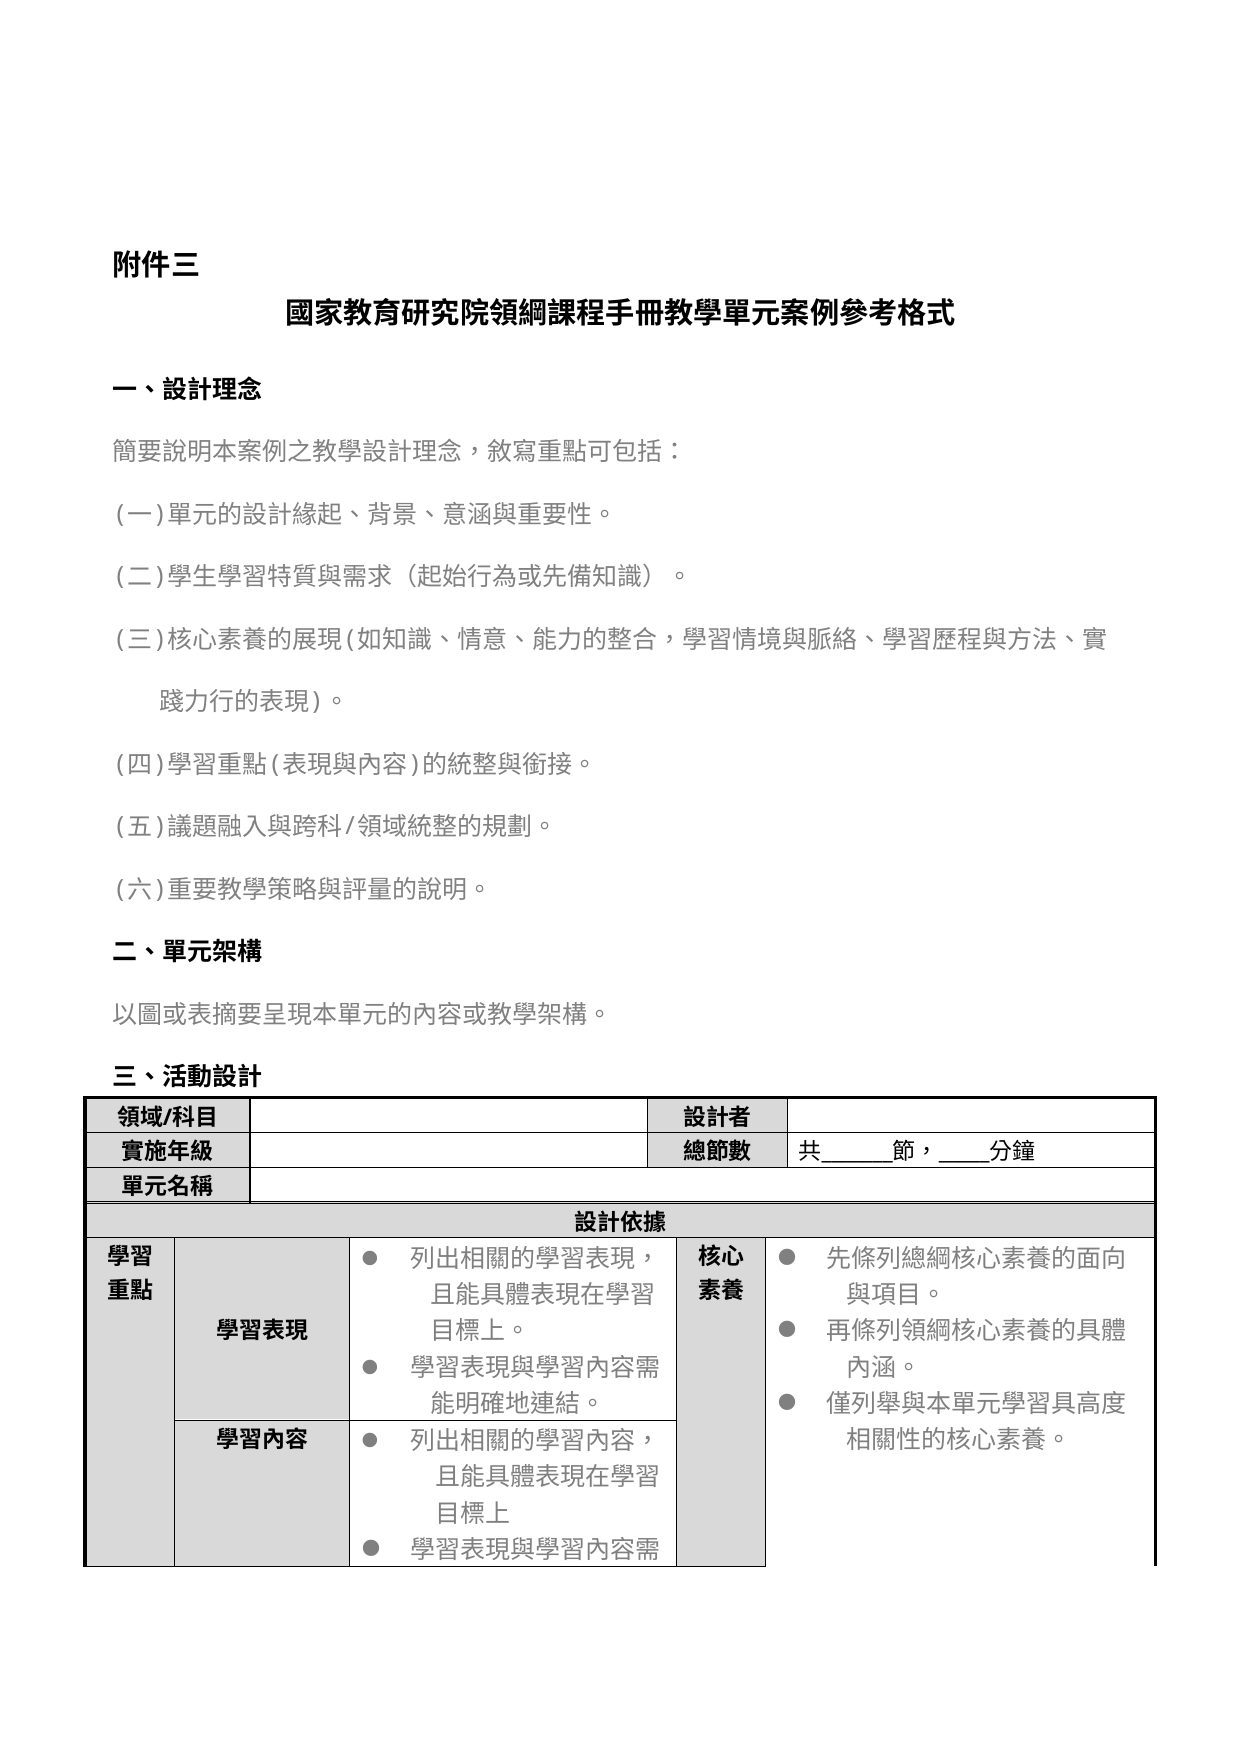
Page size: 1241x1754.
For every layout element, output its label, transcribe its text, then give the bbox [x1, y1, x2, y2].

table_cell 單元名稱 [87, 1168, 249, 1201]
text 二、單元架構 [112, 908, 1128, 971]
table_cell 先條列總綱核心素養的面向與項目。 再條列領綱核心素養的具體內涵。 僅列舉與本單元學習具高度相關性的核心素養。 [766, 1238, 1154, 1566]
table_cell 學習內容 [175, 1421, 349, 1566]
text 國家教育研究院領綱課程手冊教學單元案例參考格式 [112, 283, 1128, 333]
text 三、活動設計 [112, 1033, 1128, 1096]
table_cell 學習 重點 [87, 1238, 174, 1566]
text 簡要說明本案例之教學設計理念，敘寫重點可包括： [112, 408, 1128, 471]
table_cell 總節數 [648, 1133, 787, 1167]
table_cell 共_______節，_____分鐘 [788, 1133, 1154, 1167]
text (一)單元的設計緣起、背景、意涵與重要性。 [112, 471, 1128, 533]
text 以圖或表摘要呈現本單元的內容或教學架構。 [112, 971, 1128, 1033]
table_cell [251, 1133, 647, 1167]
table_cell 列出相關的學習內容，且能具體表現在學習目標上 學習表現與學習內容需 [350, 1421, 676, 1566]
text (三)核心素養的展現(如知識、情意、能力的整合，學習情境與脈絡、學習歷程與方法、實踐力行的表現)。 [112, 596, 1128, 721]
text (四)學習重點(表現與內容)的統整與銜接。 [112, 721, 1128, 783]
table_header 設計者 [648, 1099, 787, 1132]
text 附件三 [112, 221, 1128, 283]
table_cell [251, 1168, 1154, 1201]
table_header [251, 1099, 647, 1132]
text (五)議題融入與跨科/領域統整的規劃。 [112, 783, 1128, 846]
table_cell 設計依據 [87, 1204, 1154, 1237]
table_header [788, 1099, 1154, 1132]
table_cell 學習表現 [175, 1238, 349, 1419]
table_cell 核心 素養 [677, 1238, 765, 1566]
text (二)學生學習特質與需求（起始行為或先備知識）。 [112, 533, 1128, 596]
text (六)重要教學策略與評量的說明。 [112, 846, 1128, 908]
table_cell 實施年級 [87, 1133, 249, 1167]
text 一、設計理念 [112, 346, 1128, 408]
table_cell 列出相關的學習表現，且能具體表現在學習目標上。 學習表現與學習內容需能明確地連結。 [350, 1238, 676, 1419]
table_header 領域/科目 [87, 1099, 249, 1132]
